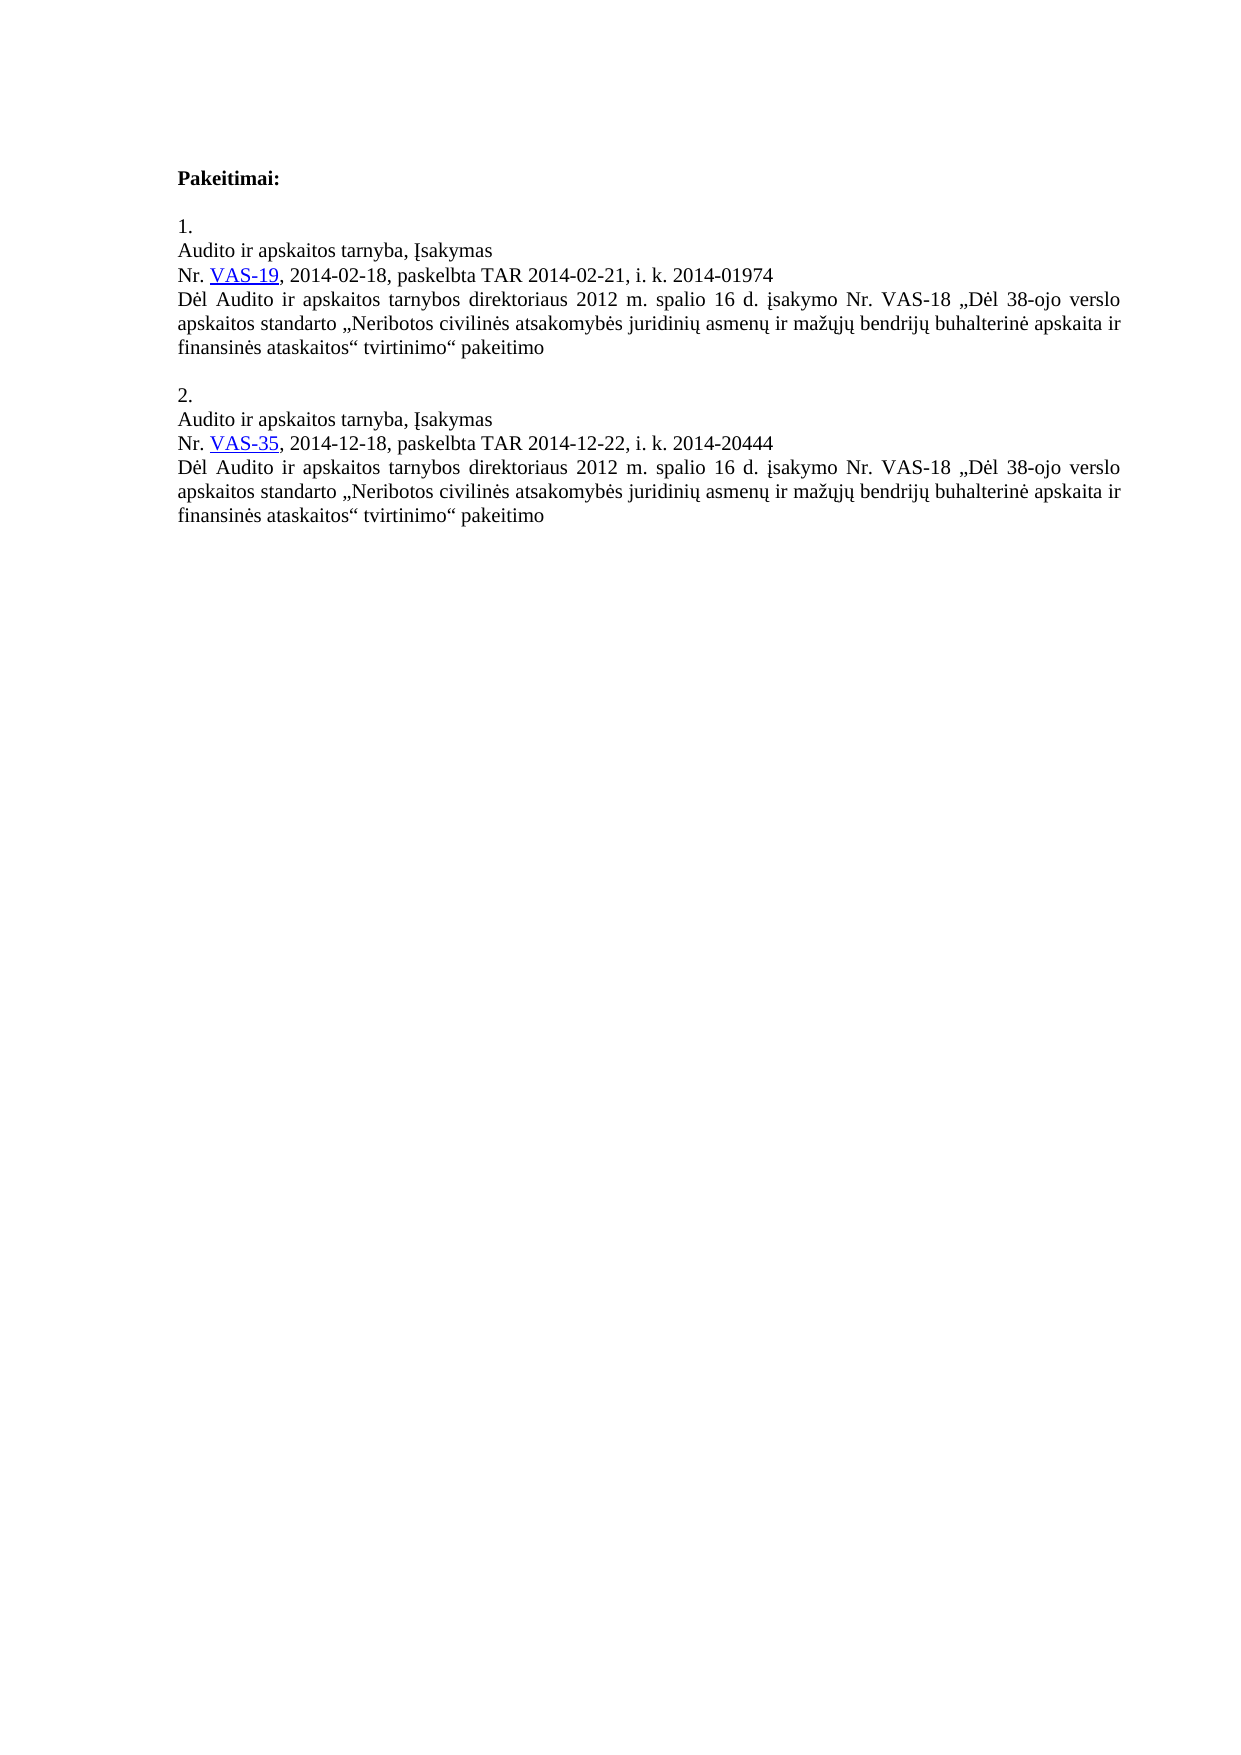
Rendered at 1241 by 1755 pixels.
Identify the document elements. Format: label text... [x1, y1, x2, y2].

text Pakeitimai: [177, 166, 1122, 190]
text 2. [177, 383, 1122, 407]
text Audito ir apskaitos tarnyba, Įsakymas [177, 407, 1122, 431]
text 1. [177, 214, 1122, 238]
text Dėl Audito ir apskaitos tarnybos direktoriaus 2012 m. spalio 16 d. įsakymo Nr. VAS-18 „Dėl 38-ojo verslo apskaitos standarto „Neribotos civilinės atsakomybės juridinių asmenų ir mažųjų bendrijų buhalterinė apskaita ir finansinės ataskaitos“ tvirtinimo“ pakeitimo [177, 287, 1122, 359]
text Audito ir apskaitos tarnyba, Įsakymas [177, 238, 1122, 262]
text Nr. VAS-35, 2014-12-18, paskelbta TAR 2014-12-22, i. k. 2014-20444 [177, 431, 1122, 455]
text Nr. VAS-19, 2014-02-18, paskelbta TAR 2014-02-21, i. k. 2014-01974 [177, 262, 1122, 287]
text Dėl Audito ir apskaitos tarnybos direktoriaus 2012 m. spalio 16 d. įsakymo Nr. VAS-18 „Dėl 38-ojo verslo apskaitos standarto „Neribotos civilinės atsakomybės juridinių asmenų ir mažųjų bendrijų buhalterinė apskaita ir finansinės ataskaitos“ tvirtinimo“ pakeitimo [177, 455, 1122, 527]
